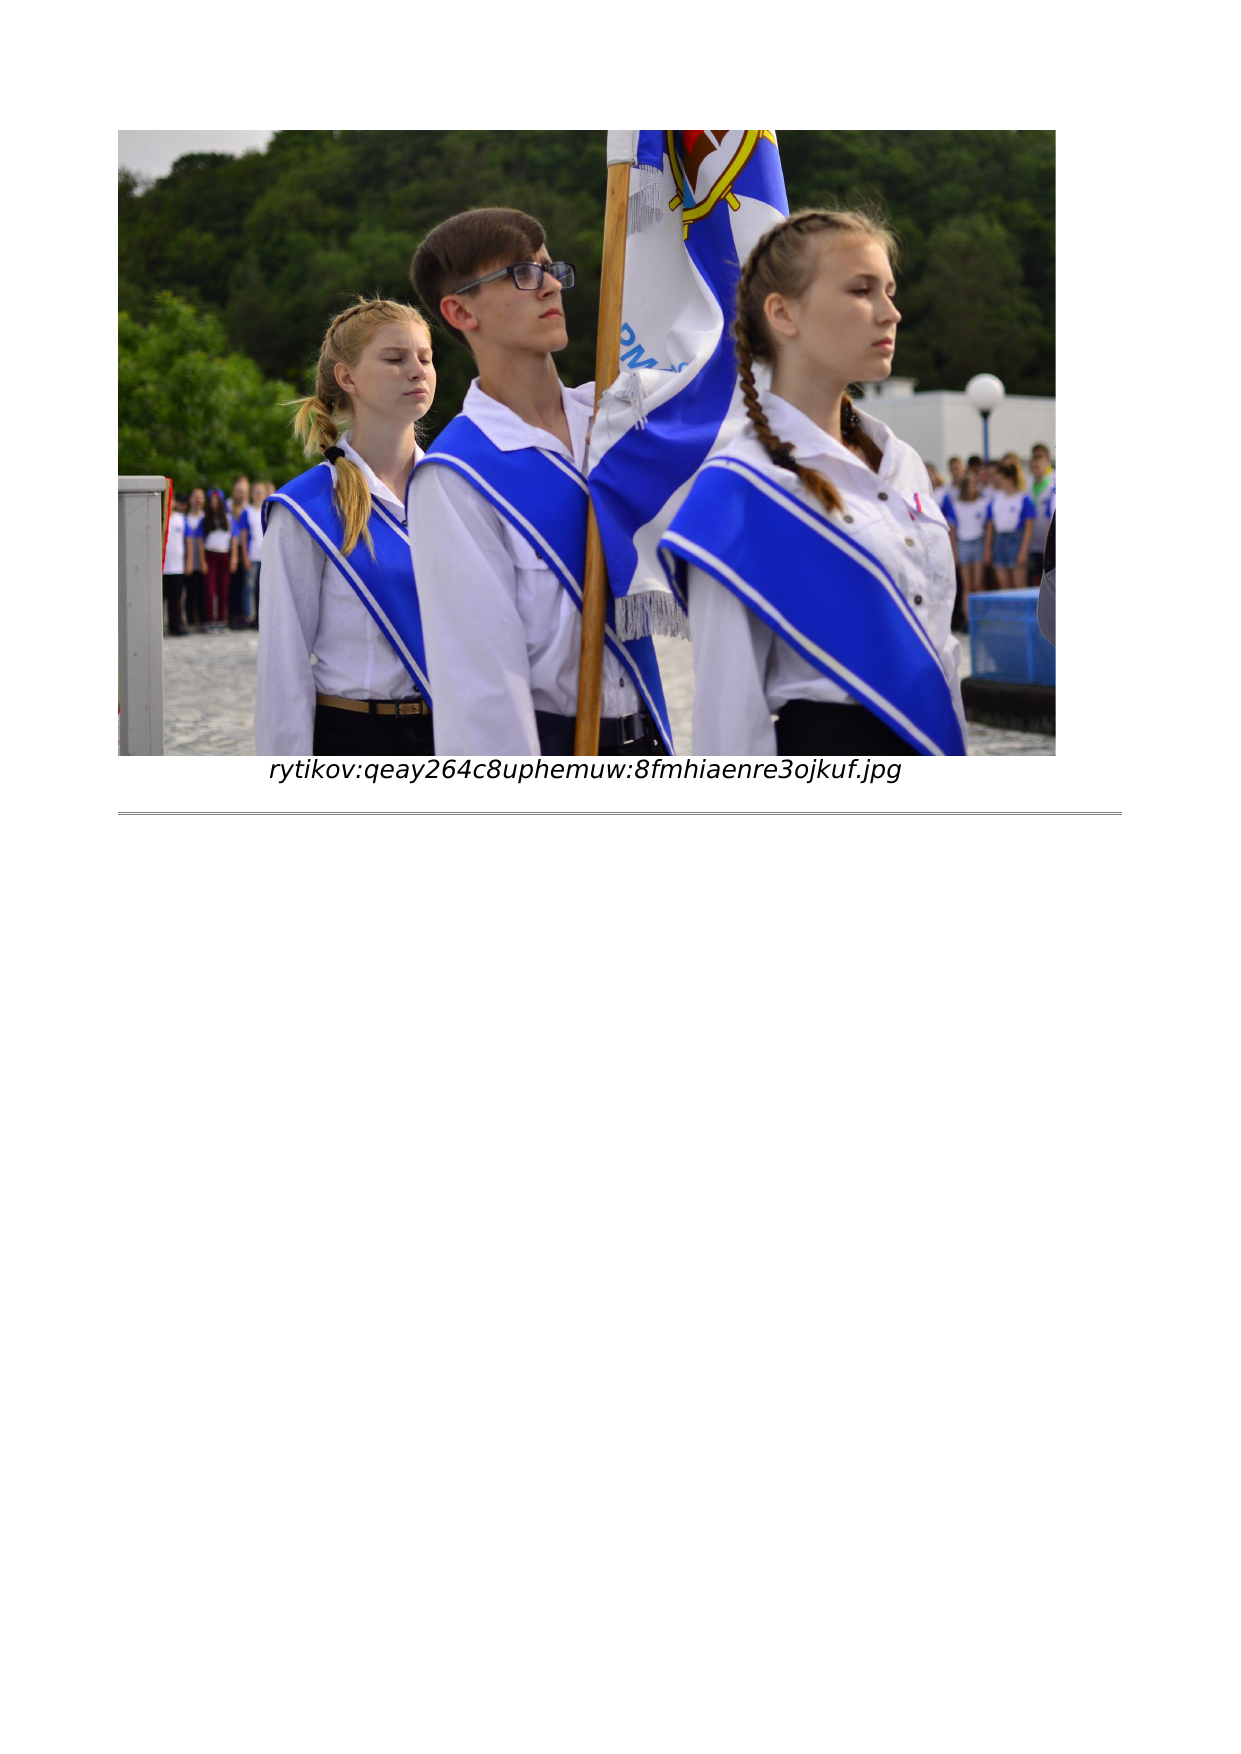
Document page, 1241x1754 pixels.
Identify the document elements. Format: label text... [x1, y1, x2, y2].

picture [118, 130, 1056, 756]
text rytikov:qeay264c8uphemuw:8fmhiaenre3ojkuf.jpg [118, 756, 1056, 785]
